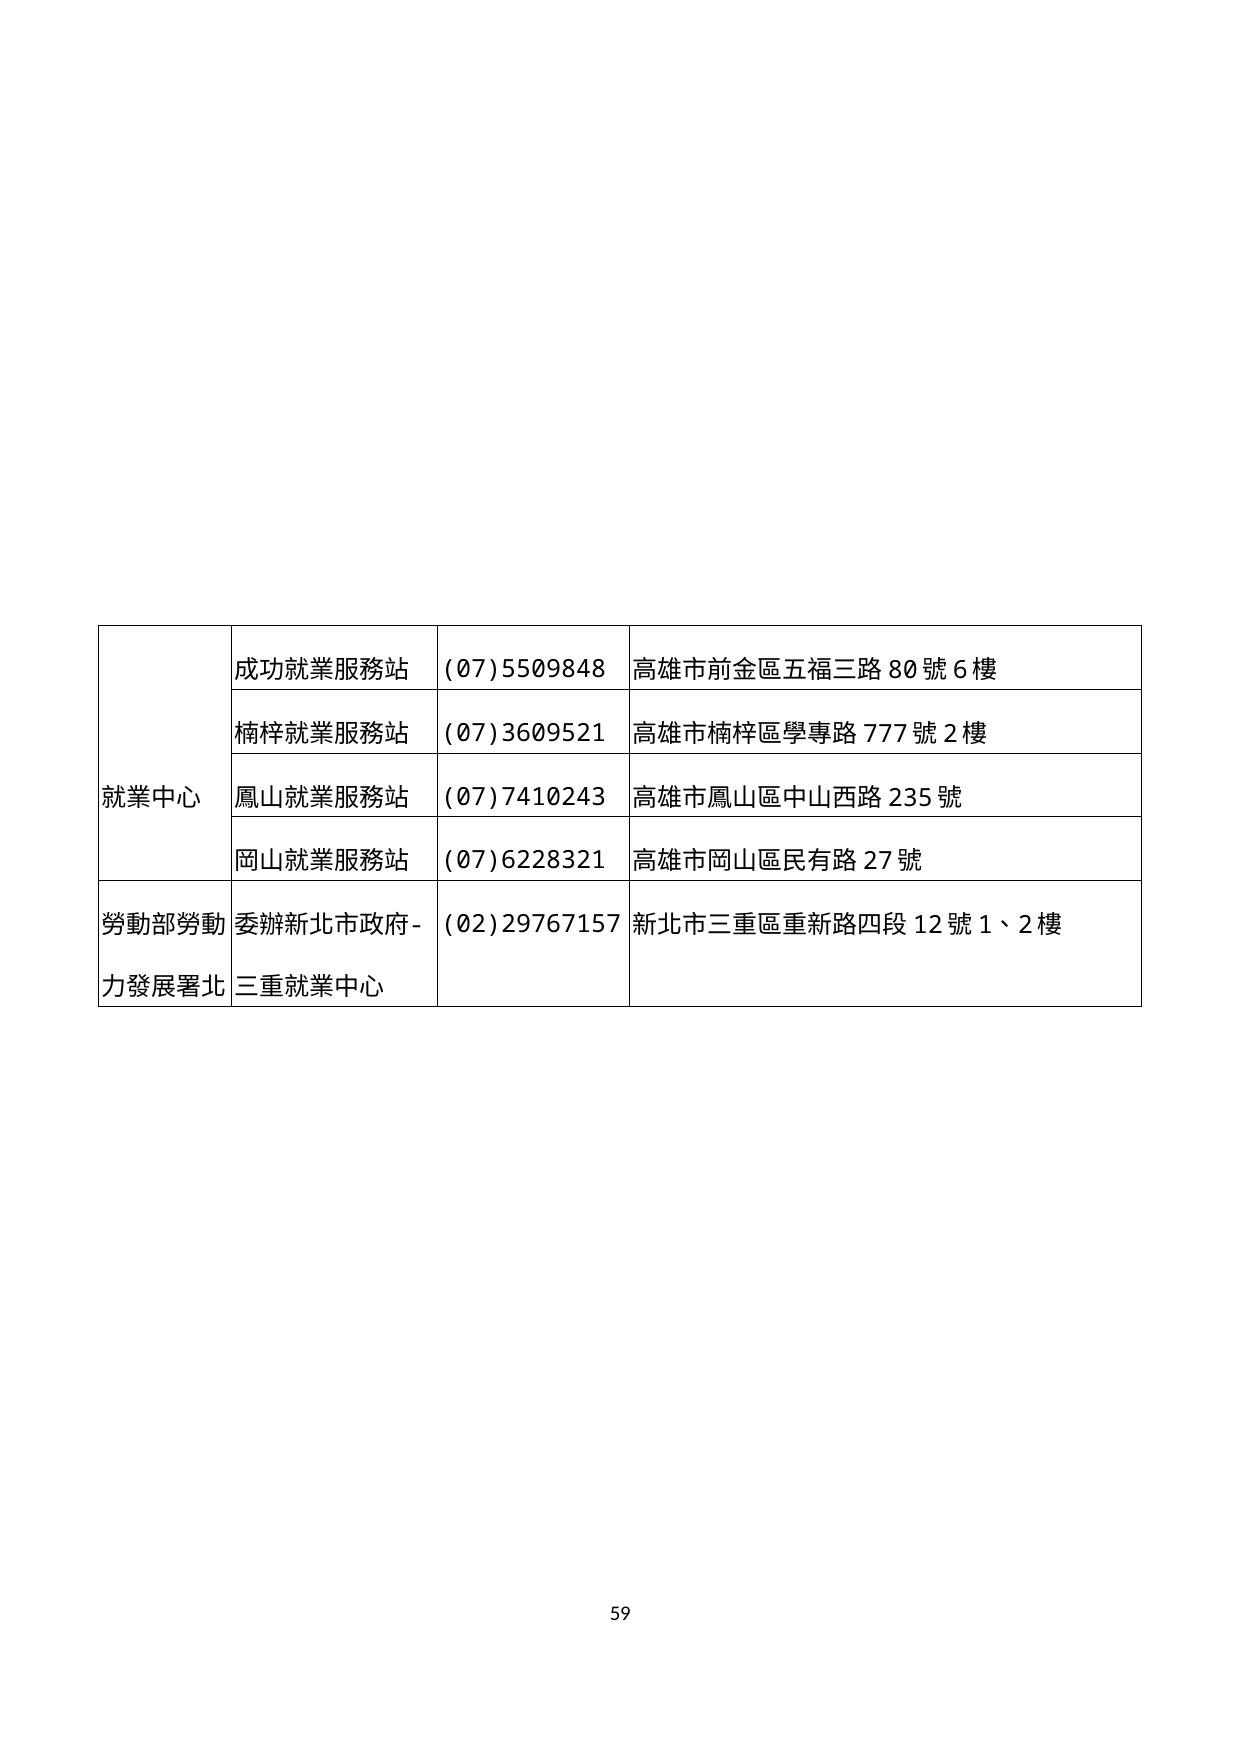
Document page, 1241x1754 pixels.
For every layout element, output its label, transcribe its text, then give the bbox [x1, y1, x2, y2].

table_cell 楠梓就業服務站 [232, 690, 437, 752]
table_cell (02)29767157 [438, 881, 629, 1006]
table_cell 高雄市鳳山區中山西路235號 [630, 754, 1141, 816]
table_cell (07)5509848 [438, 626, 629, 689]
table_cell (07)6228321 [438, 817, 629, 879]
table_cell (07)3609521 [438, 690, 629, 752]
table_cell 高雄市前金區五福三路80號6樓 [630, 626, 1141, 689]
table_cell (07)7410243 [438, 754, 629, 816]
table_cell 岡山就業服務站 [232, 817, 437, 879]
table_cell 高雄市楠梓區學專路777號2樓 [630, 690, 1141, 752]
table_cell 勞動部勞動力發展署北 [99, 881, 231, 1006]
table_cell 高雄市岡山區民有路27號 [630, 817, 1141, 879]
table_cell 新北市三重區重新路四段12號1、2樓 [630, 881, 1141, 1006]
table_cell 成功就業服務站 [232, 626, 437, 689]
table_cell 就業中心 [99, 626, 231, 879]
table_cell 委辦新北市政府-三重就業中心 [232, 881, 437, 1006]
table_cell 鳳山就業服務站 [232, 754, 437, 816]
